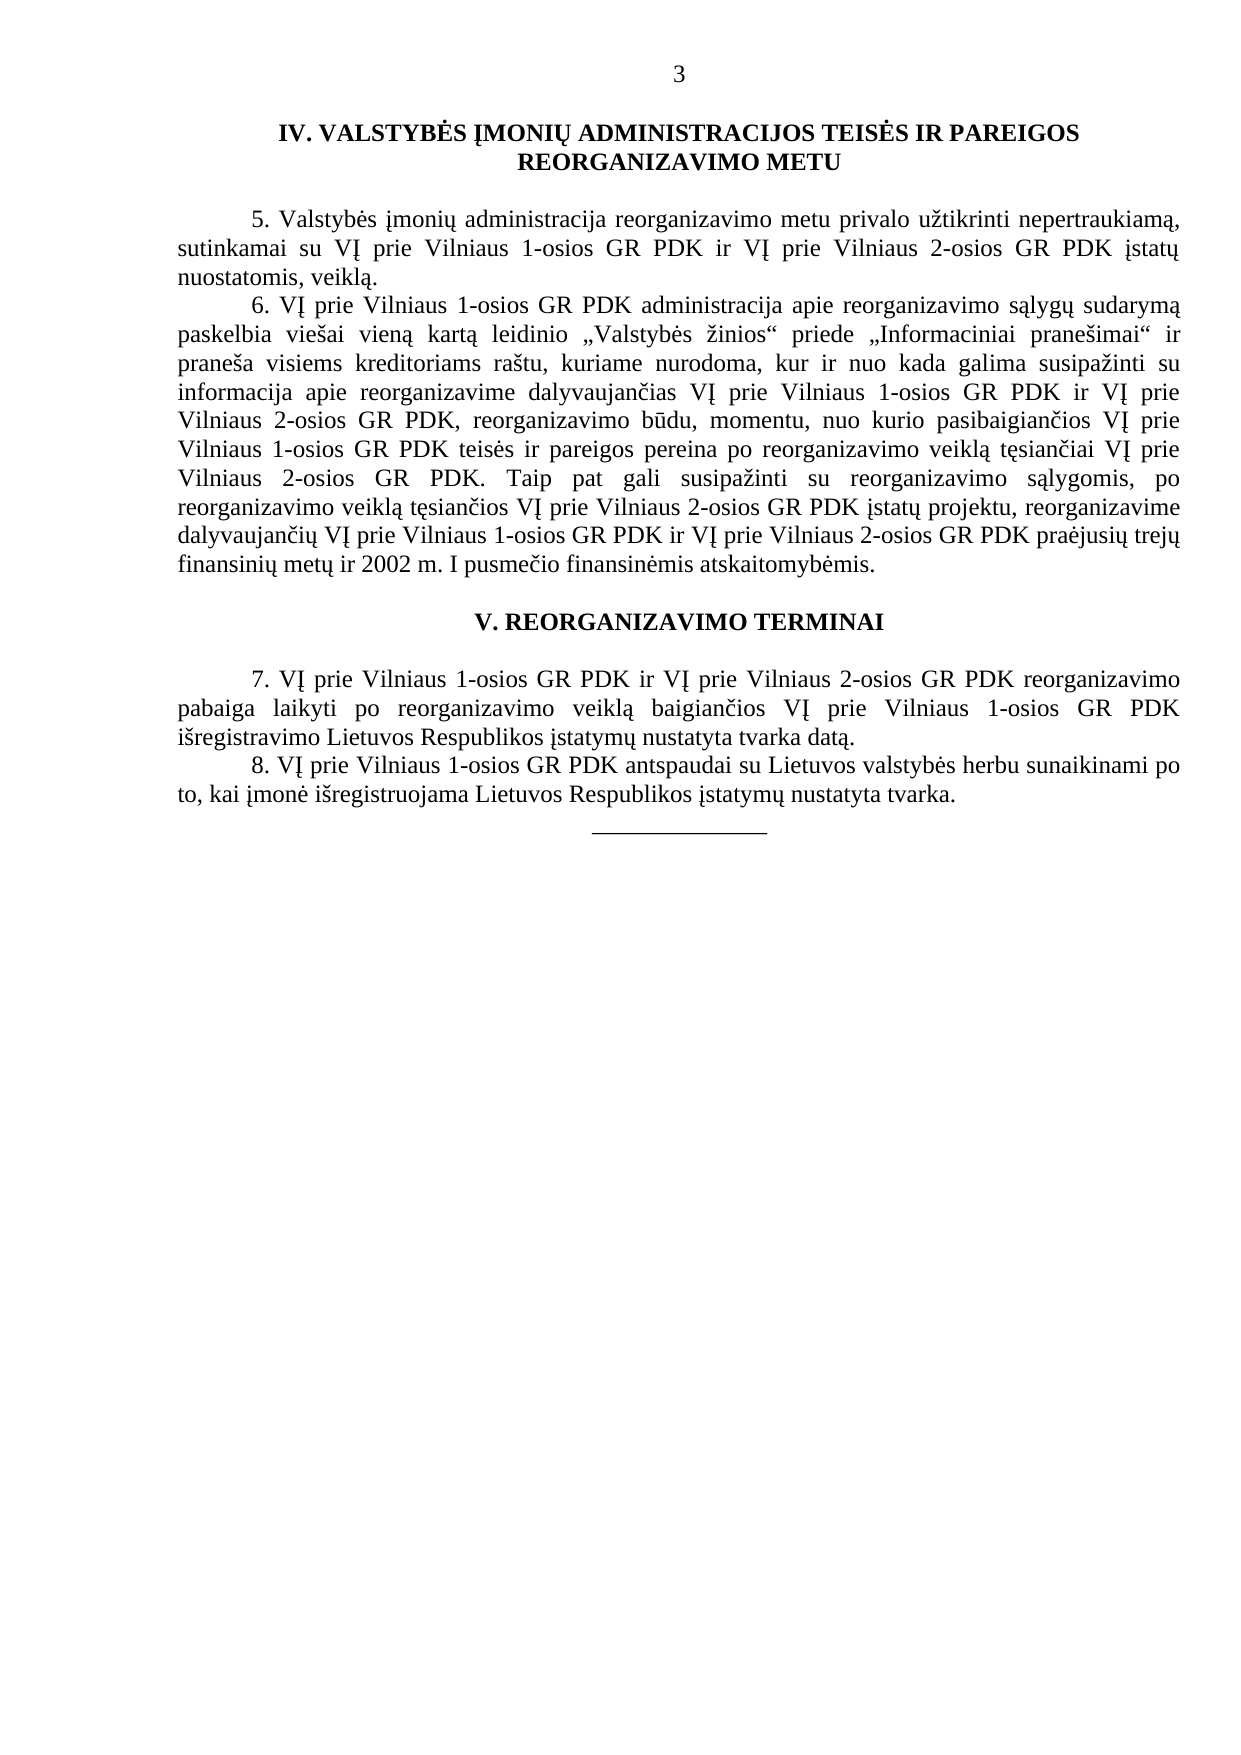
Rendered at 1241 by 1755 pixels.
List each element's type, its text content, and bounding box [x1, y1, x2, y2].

text 8. VĮ prie Vilniaus 1-osios GR PDK antspaudai su Lietuvos valstybės herbu sunaikinami po to, kai įmonė išregistruojama Lietuvos Respublikos įstatymų nustatyta tvarka. [177, 751, 1181, 808]
text V. REORGANIZAVIMO TERMINAI [177, 607, 1181, 636]
text 7. VĮ prie Vilniaus 1-osios GR PDK ir VĮ prie Vilniaus 2-osios GR PDK reorganizavimo pabaiga laikyti po reorganizavimo veiklą baigiančios VĮ prie Vilniaus 1-osios GR PDK išregistravimo Lietuvos Respublikos įstatymų nustatyta tvarka datą. [177, 664, 1181, 751]
text IV. VALSTYBĖS ĮMONIŲ ADMINISTRACIJOS TEISĖS IR PAREIGOS REORGANIZAVIMO METU [177, 118, 1181, 176]
text ______________ [177, 808, 1181, 837]
text 5. Valstybės įmonių administracija reorganizavimo metu privalo užtikrinti nepertraukiamą, sutinkamai su VĮ prie Vilniaus 1-osios GR PDK ir VĮ prie Vilniaus 2-osios GR PDK įstatų nuostatomis, veiklą. [177, 204, 1181, 291]
text 6. VĮ prie Vilniaus 1-osios GR PDK administracija apie reorganizavimo sąlygų sudarymą paskelbia viešai vieną kartą leidinio „Valstybės žinios“ priede „Informaciniai pranešimai“ ir praneša visiems kreditoriams raštu, kuriame nurodoma, kur ir nuo kada galima susipažinti su informacija apie reorganizavime dalyvaujančias VĮ prie Vilniaus 1-osios GR PDK ir VĮ prie Vilniaus 2-osios GR PDK, reorganizavimo būdu, momentu, nuo kurio pasibaigiančios VĮ prie Vilniaus 1-osios GR PDK teisės ir pareigos pereina po reorganizavimo veiklą tęsiančiai VĮ prie Vilniaus 2-osios GR PDK. Taip pat gali susipažinti su reorganizavimo sąlygomis, po reorganizavimo veiklą tęsiančios VĮ prie Vilniaus 2-osios GR PDK įstatų projektu, reorganizavime dalyvaujančių VĮ prie Vilniaus 1-osios GR PDK ir VĮ prie Vilniaus 2-osios GR PDK praėjusių trejų finansinių metų ir 2002 m. I pusmečio finansinėmis atskaitomybėmis. [177, 291, 1181, 578]
